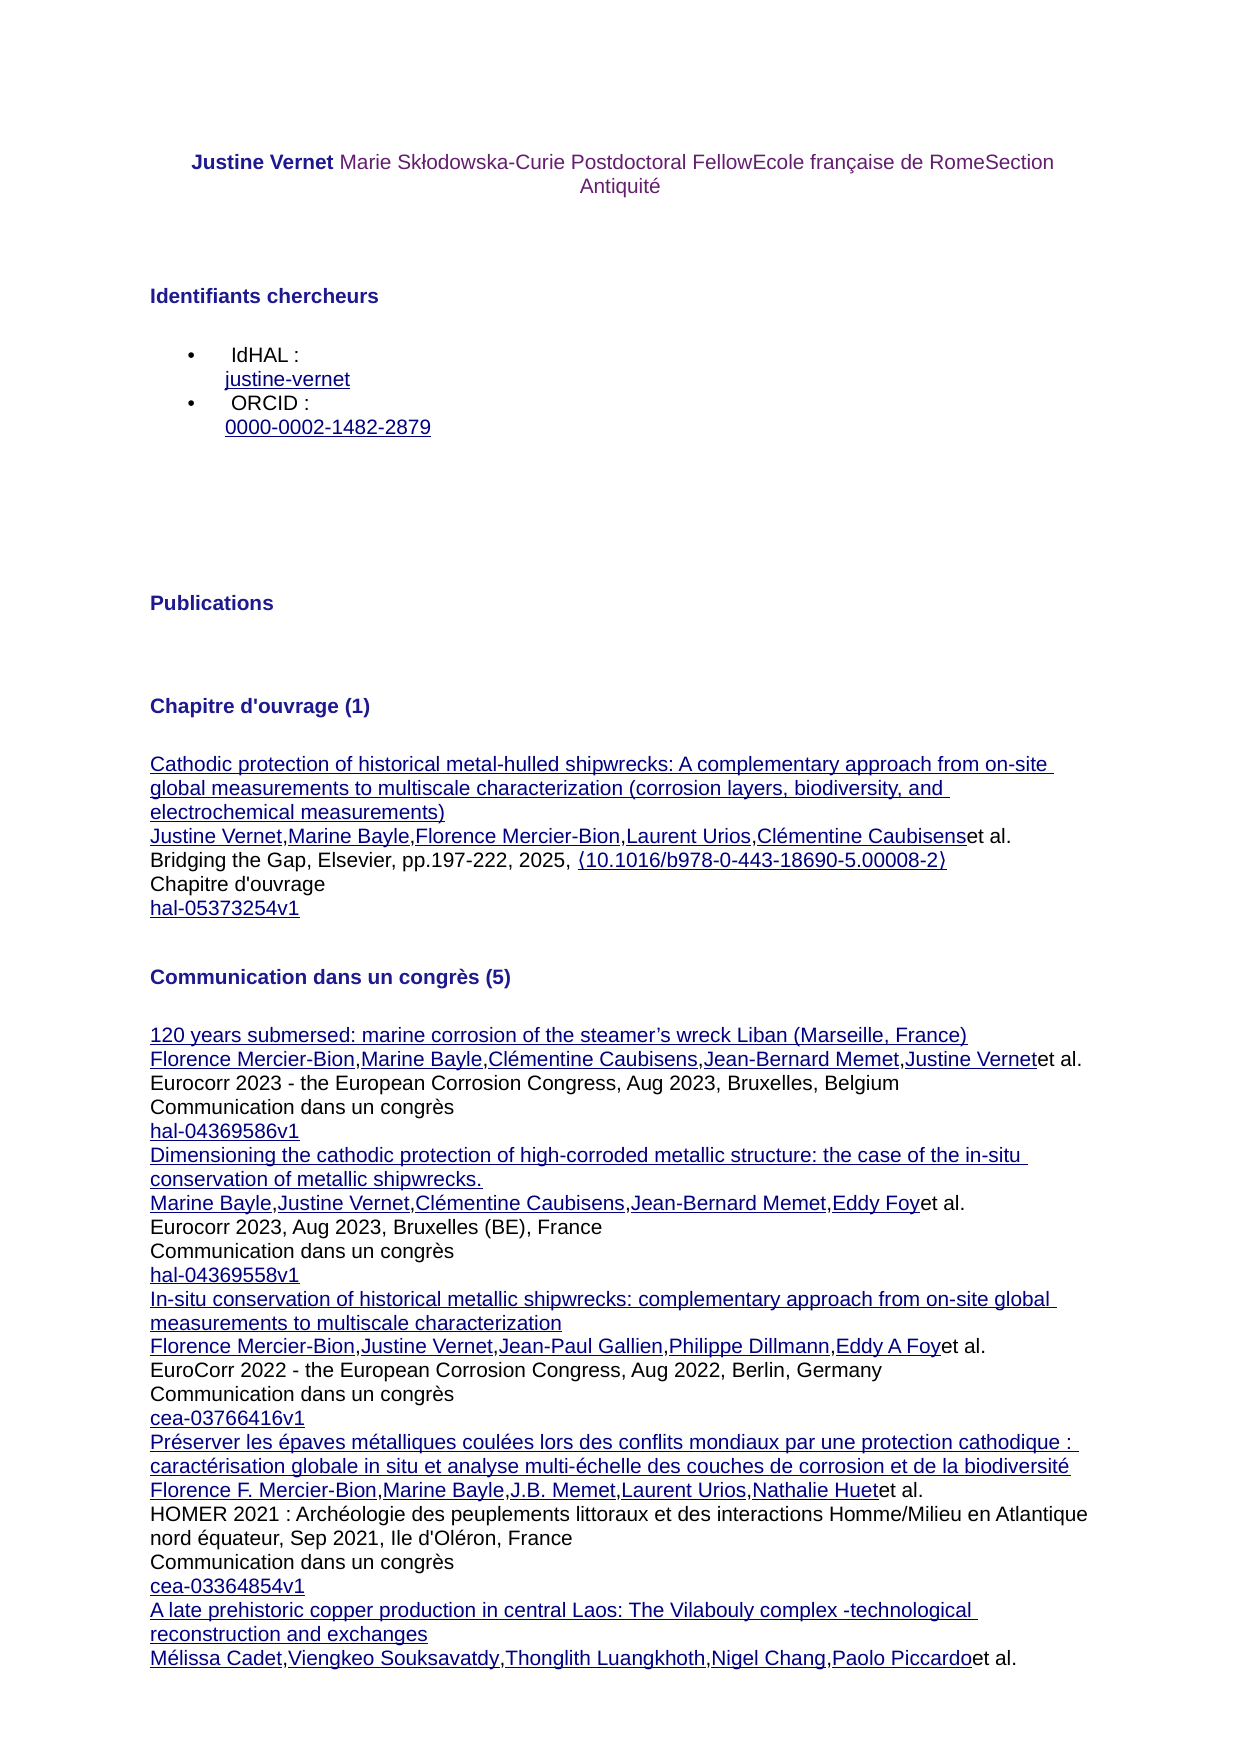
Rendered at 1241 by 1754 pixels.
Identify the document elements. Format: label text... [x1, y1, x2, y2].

subtitle Communication dans un congrès (5) [150, 964, 1090, 988]
table_header 120 years submersed: marine corrosion of the steamer’s wreck Liban (Marseille, France) Florence Mercier-Bion,Marine Bayle,Clémentine Caubisens,Jean-Bernard Memet,Justine Vernetet al. Eurocorr 2023 - the European Corrosion Congress, Aug 2023, Bruxelles, Belgium Communication dans un congrès hal-04369586v1 [150, 1023, 1090, 1143]
table_header Cathodic protection of historical metal-hulled shipwrecks: A complementary approach from on-site global measurements to multiscale characterization (corrosion layers, biodiversity, and electrochemical measurements) Justine Vernet,Marine Bayle,Florence Mercier-Bion,Laurent Urios,Clémentine Caubisenset al. Bridging the Gap, Elsevier, pp.197-222, 2025, ⟨10.1016/b978-0-443-18690-5.00008-2⟩ Chapitre d'ouvrage hal-05373254v1 [150, 752, 1090, 920]
subtitle Publications [150, 591, 1090, 614]
table_cell Préserver les épaves métalliques coulées lors des conflits mondiaux par une protection cathodique : caractérisation globale in situ et analyse multi-échelle des couches de corrosion et de la biodiversité Florence F. Mercier-Bion,Marine Bayle,J.B. Memet,Laurent Urios,Nathalie Huetet al. HOMER 2021 : Archéologie des peuplements littoraux et des interactions Homme/Milieu en Atlantique nord équateur, Sep 2021, Ile d'Oléron, France Communication dans un congrès cea-03364854v1 [150, 1430, 1090, 1598]
subtitle Justine Vernet Marie Skłodowska-Curie Postdoctoral FellowEcole française de RomeSection Antiquité [150, 150, 1090, 198]
list 0000-0002-1482-2879 [187, 414, 1090, 438]
list IdHAL : [187, 343, 1090, 367]
table_cell In-situ conservation of historical metallic shipwrecks: complementary approach from on-site global measurements to multiscale characterization Florence Mercier-Bion,Justine Vernet,Jean-Paul Gallien,Philippe Dillmann,Eddy A Foyet al. EuroCorr 2022 - the European Corrosion Congress, Aug 2022, Berlin, Germany Communication dans un congrès cea-03766416v1 [150, 1286, 1090, 1430]
table_cell A late prehistoric copper production in central Laos: The Vilabouly complex -technological reconstruction and exchanges Mélissa Cadet,Viengkeo Souksavatdy,Thonglith Luangkhoth,Nigel Chang,Paolo Piccardoet al. [150, 1598, 1090, 1670]
list justine-vernet [187, 367, 1090, 391]
list ORCID : [187, 391, 1090, 414]
subtitle Chapitre d'ouvrage (1) [150, 694, 1090, 718]
subtitle Identifiants chercheurs [150, 284, 1090, 308]
table_cell Dimensioning the cathodic protection of high-corroded metallic structure: the case of the in-situ conservation of metallic shipwrecks. Marine Bayle,Justine Vernet,Clémentine Caubisens,Jean-Bernard Memet,Eddy Foyet al. Eurocorr 2023, Aug 2023, Bruxelles (BE), France Communication dans un congrès hal-04369558v1 [150, 1143, 1090, 1286]
